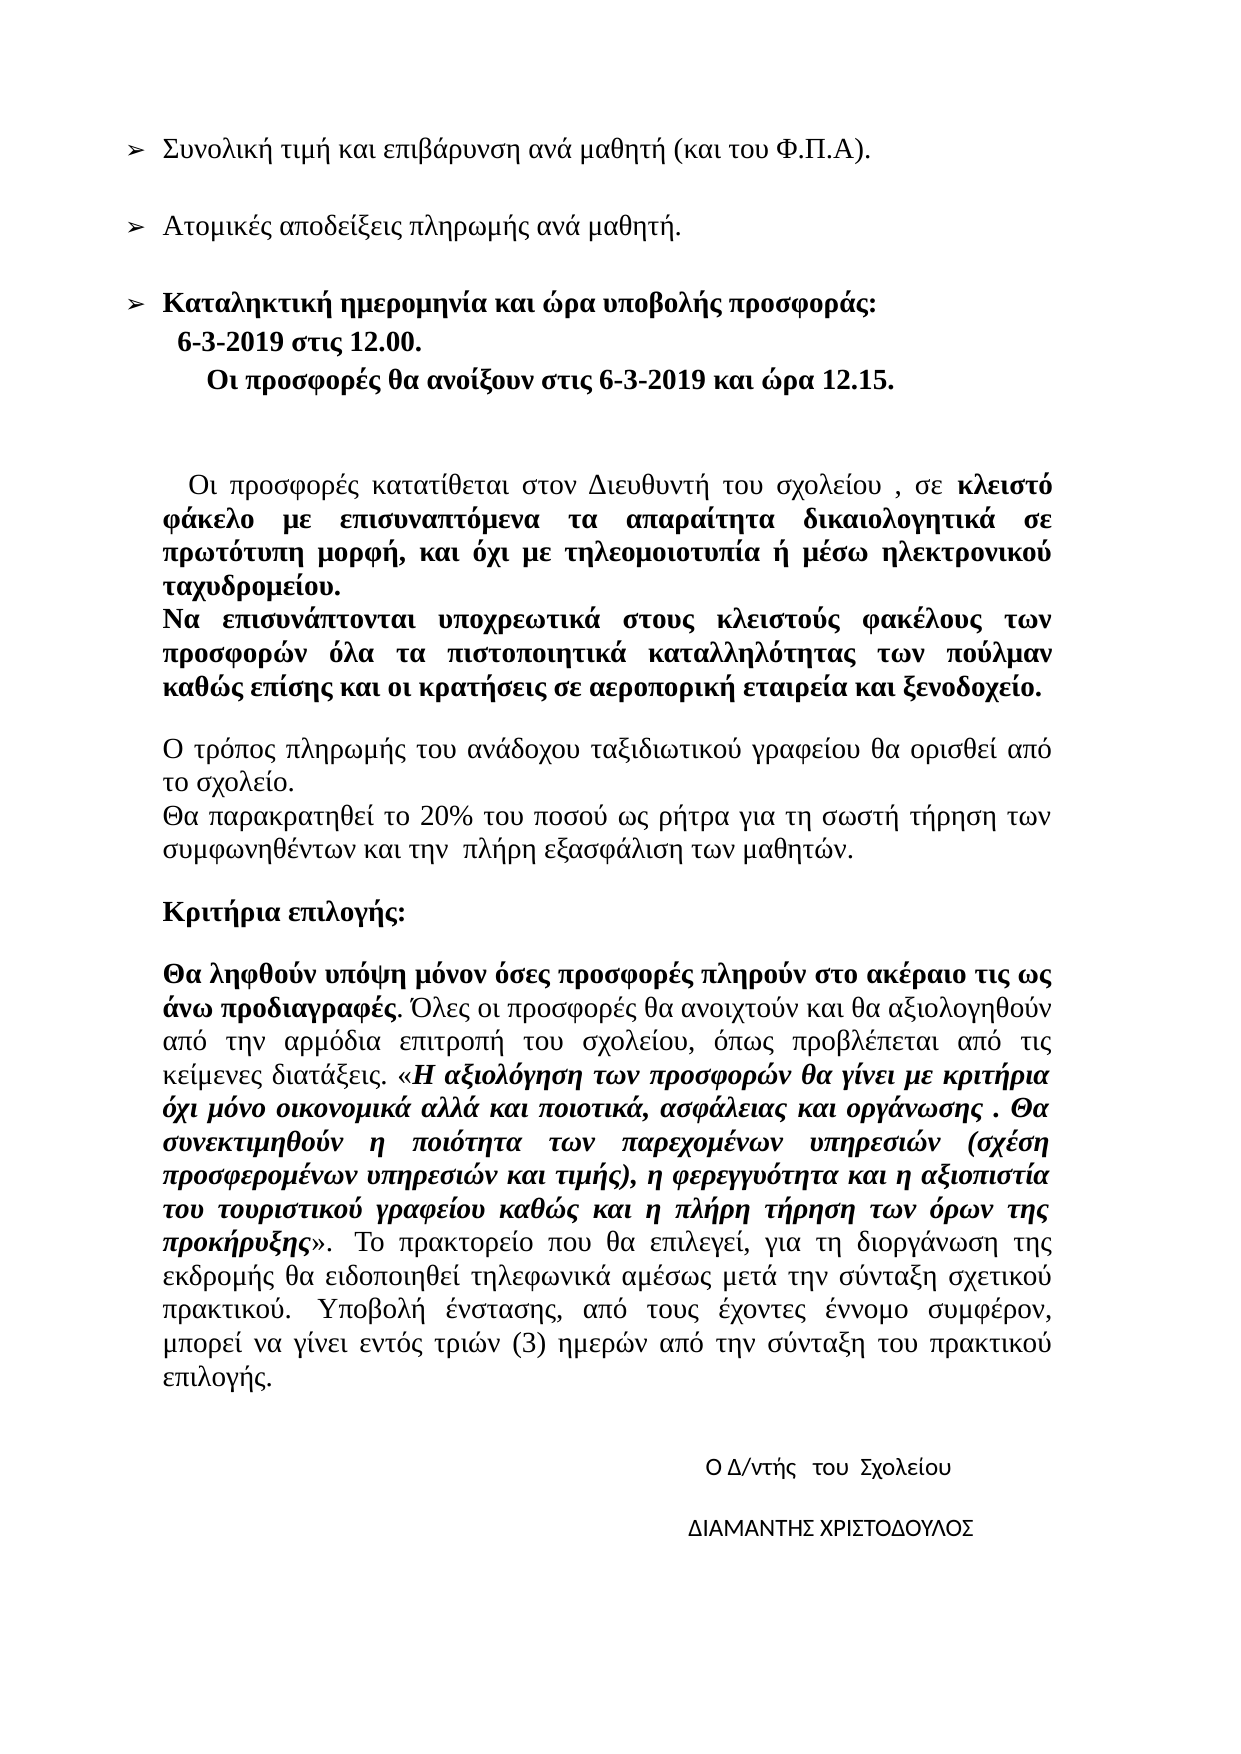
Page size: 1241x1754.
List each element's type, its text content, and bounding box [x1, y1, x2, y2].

text Θα ληφθούν υπόψη μόνον όσες προσφορές πληρούν στο ακέραιο τις ως άνω προδιαγραφές. Όλες οι προσφορές θα ανοιχτούν και θα αξιολογηθούν από την αρμόδια επιτροπή του σχολείου, όπως προβλέπεται από τις κείμενες διατάξεις. «Η αξιολόγηση των προσφορών θα γίνει με κριτήρια όχι μόνο οικονομικά αλλά και ποιοτικά, ασφάλειας και οργάνωσης . Θα συνεκτιμηθούν η ποιότητα των παρεχομένων υπηρεσιών (σχέση προσφερομένων υπηρεσιών και τιμής), η φερεγγυότητα και η αξιοπιστία του τουριστικού γραφείου καθώς και η πλήρη τήρηση των όρων της προκήρυξης». Το πρακτορείο που θα επιλεγεί, για τη διοργάνωση της εκδρομής θα ειδοποιηθεί τηλεφωνικά αμέσως μετά την σύνταξη σχετικού πρακτικού. Υποβολή ένστασης, από τους έχοντες έννομο συμφέρον, μπορεί να γίνει εντός τριών (3) ημερών από την σύνταξη του πρακτικού επιλογής. [162, 956, 1053, 1392]
list Συνολική τιμή και επιβάρυνση ανά μαθητή (και του Φ.Π.Α). [125, 131, 1053, 165]
text ΔΙΑΜΑΝΤΗΣ ΧΡΙΣΤΟΔΟΥΛΟΣ [162, 1513, 1053, 1543]
list Ατομικές αποδείξεις πληρωμής ανά μαθητή. [125, 208, 1053, 242]
list Καταληκτική ημερομηνία και ώρα υποβολής προσφοράς: [125, 285, 1053, 319]
text Ο τρόπος πληρωμής του ανάδοχου ταξιδιωτικού γραφείου θα ορισθεί από το σχολείο. [162, 731, 1053, 798]
text Να επισυνάπτονται υποχρεωτικά στους κλειστούς φακέλους των προσφορών όλα τα πιστοποιητικά καταλληλότητας των πούλμαν καθώς επίσης και οι κρατήσεις σε αεροπορική εταιρεία και ξενοδοχείο. [162, 602, 1053, 702]
text Οι προσφορές κατατίθεται στον Διευθυντή του σχολείου , σε κλειστό φάκελο με επισυναπτόμενα τα απαραίτητα δικαιολογητικά σε πρωτότυπη μορφή, και όχι με τηλεομοιοτυπία ή μέσω ηλεκτρονικού ταχυδρομείου. [162, 467, 1053, 602]
text Ο Δ/ντής του Σχολείου [162, 1452, 1053, 1482]
text Οι προσφορές θα ανοίξουν στις 6-3-2019 και ώρα 12.15. [200, 362, 1053, 396]
text 6-3-2019 στις 12.00. [162, 324, 1053, 357]
text Θα παρακρατηθεί το 20% του ποσού ως ρήτρα για τη σωστή τήρηση των συμφωνηθέντων και την πλήρη εξασφάλιση των μαθητών. [162, 798, 1053, 865]
text Κριτήρια επιλογής: [162, 894, 1053, 927]
